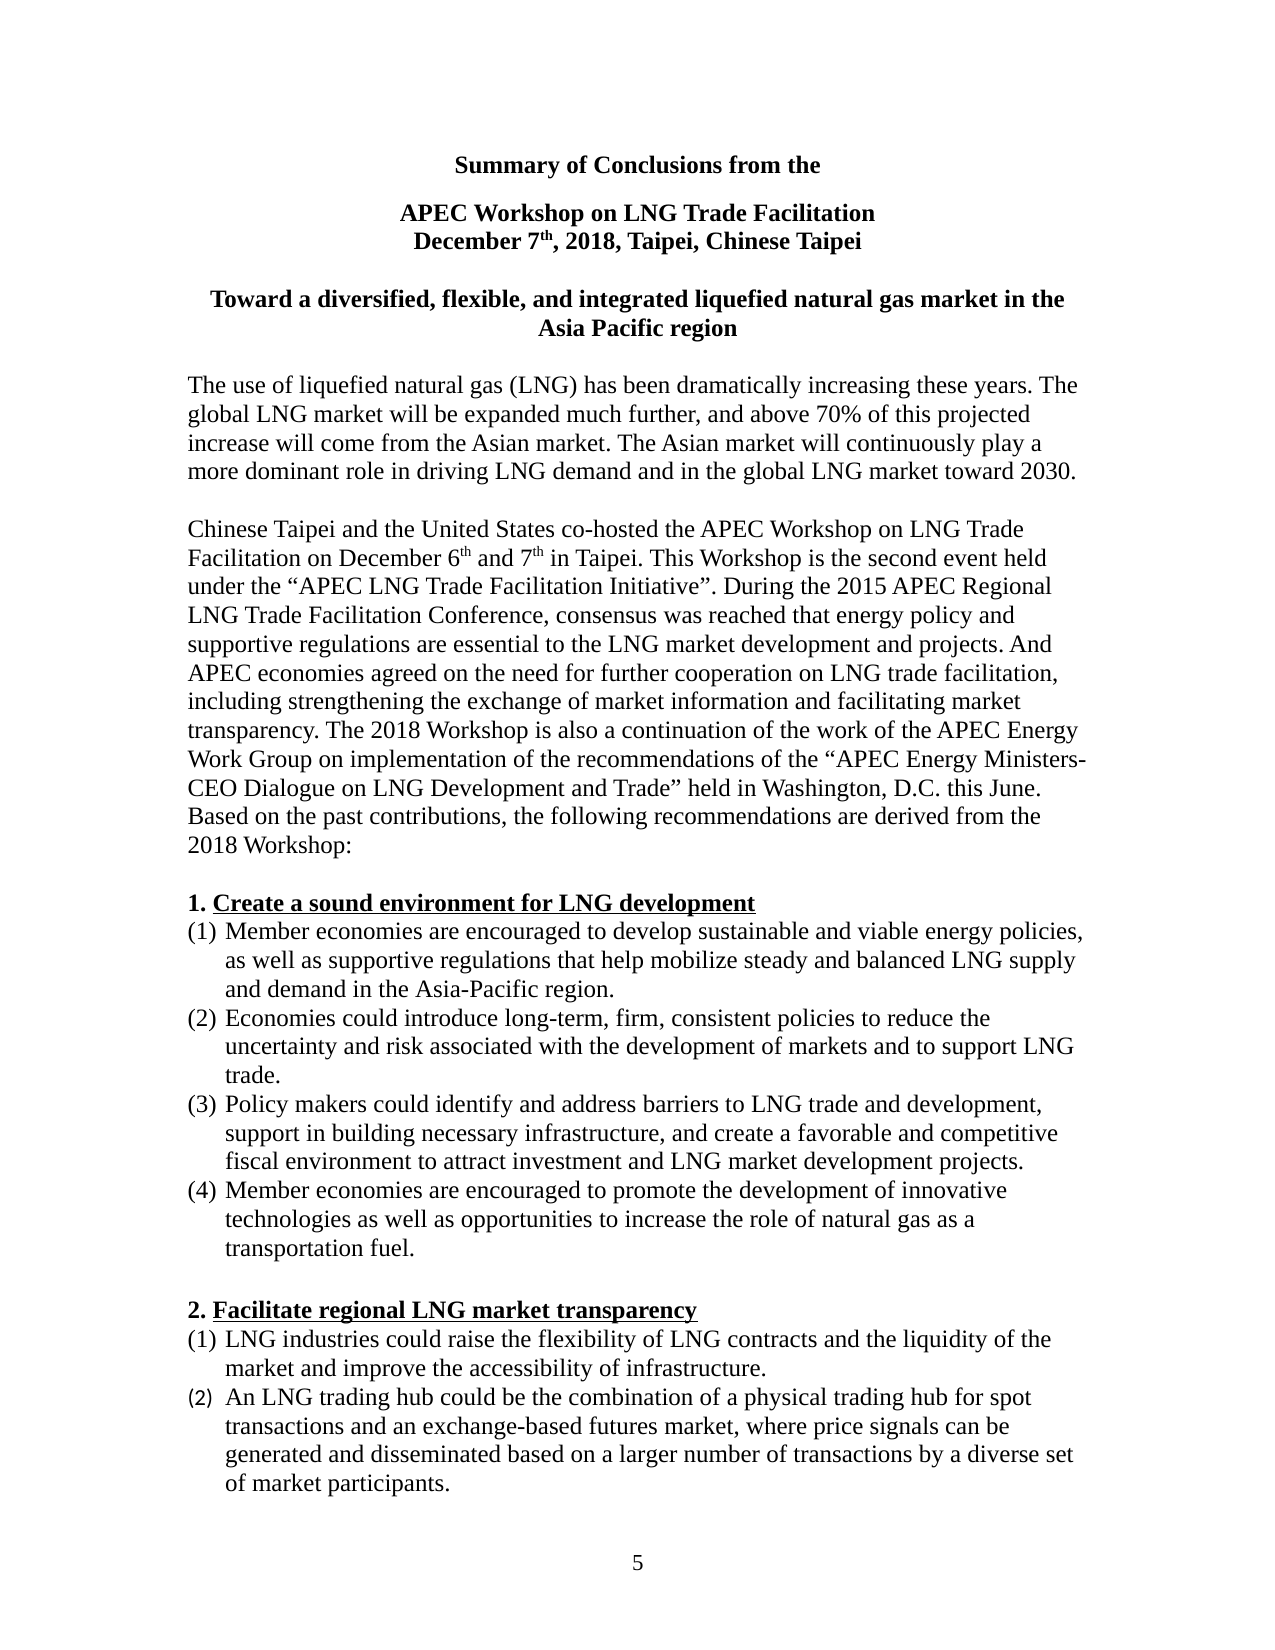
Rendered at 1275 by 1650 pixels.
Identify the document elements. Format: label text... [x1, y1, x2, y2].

text Toward a diversified, flexible, and integrated liquefied natural gas market in the Asia Pacific region [187, 284, 1088, 341]
list Economies could introduce long-term, firm, consistent policies to reduce the uncertainty and risk associated with the development of markets and to support LNG trade. [187, 1003, 1088, 1089]
text 2. Facilitate regional LNG market transparency [187, 1296, 1088, 1324]
text APEC Workshop on LNG Trade Facilitation [187, 198, 1088, 226]
text December 7th, 2018, Taipei, Chinese Taipei [187, 226, 1088, 255]
list An LNG trading hub could be the combination of a physical trading hub for spot transactions and an exchange-based futures market, where price signals can be generated and disseminated based on a larger number of transactions by a diverse set of market participants. [187, 1382, 1088, 1497]
list Policy makers could identify and address barriers to LNG trade and development, support in building necessary infrastructure, and create a favorable and competitive fiscal environment to attract investment and LNG market development projects. [187, 1089, 1088, 1175]
text 1. Create a sound environment for LNG development [187, 888, 1088, 916]
list Member economies are encouraged to develop sustainable and viable energy policies, as well as supportive regulations that help mobilize steady and balanced LNG supply and demand in the Asia-Pacific region. [187, 916, 1088, 1003]
list Member economies are encouraged to promote the development of innovative technologies as well as opportunities to increase the role of natural gas as a transportation fuel. [187, 1175, 1088, 1261]
text Summary of Conclusions from the [187, 150, 1088, 179]
text Chinese Taipei and the United States co-hosted the APEC Workshop on LNG Trade Facilitation on December 6th and 7th in Taipei. This Workshop is the second event held under the “APEC LNG Trade Facilitation Initiative”. During the 2015 APEC Regional LNG Trade Facilitation Conference, consensus was reached that energy policy and supportive regulations are essential to the LNG market development and projects. And APEC economies agreed on the need for further cooperation on LNG trade facilitation, including strengthening the exchange of market information and facilitating market transparency. The 2018 Workshop is also a continuation of the work of the APEC Energy Work Group on implementation of the recommendations of the “APEC Energy Ministers-CEO Dialogue on LNG Development and Trade” held in Washington, D.C. this June. Based on the past contributions, the following recommendations are derived from the 2018 Workshop: [187, 514, 1088, 859]
list LNG industries could raise the flexibility of LNG contracts and the liquidity of the market and improve the accessibility of infrastructure. [187, 1324, 1088, 1382]
text The use of liquefied natural gas (LNG) has been dramatically increasing these years. The global LNG market will be expanded much further, and above 70% of this projected increase will come from the Asian market. The Asian market will continuously play a more dominant role in driving LNG demand and in the global LNG market toward 2030. [187, 370, 1088, 485]
